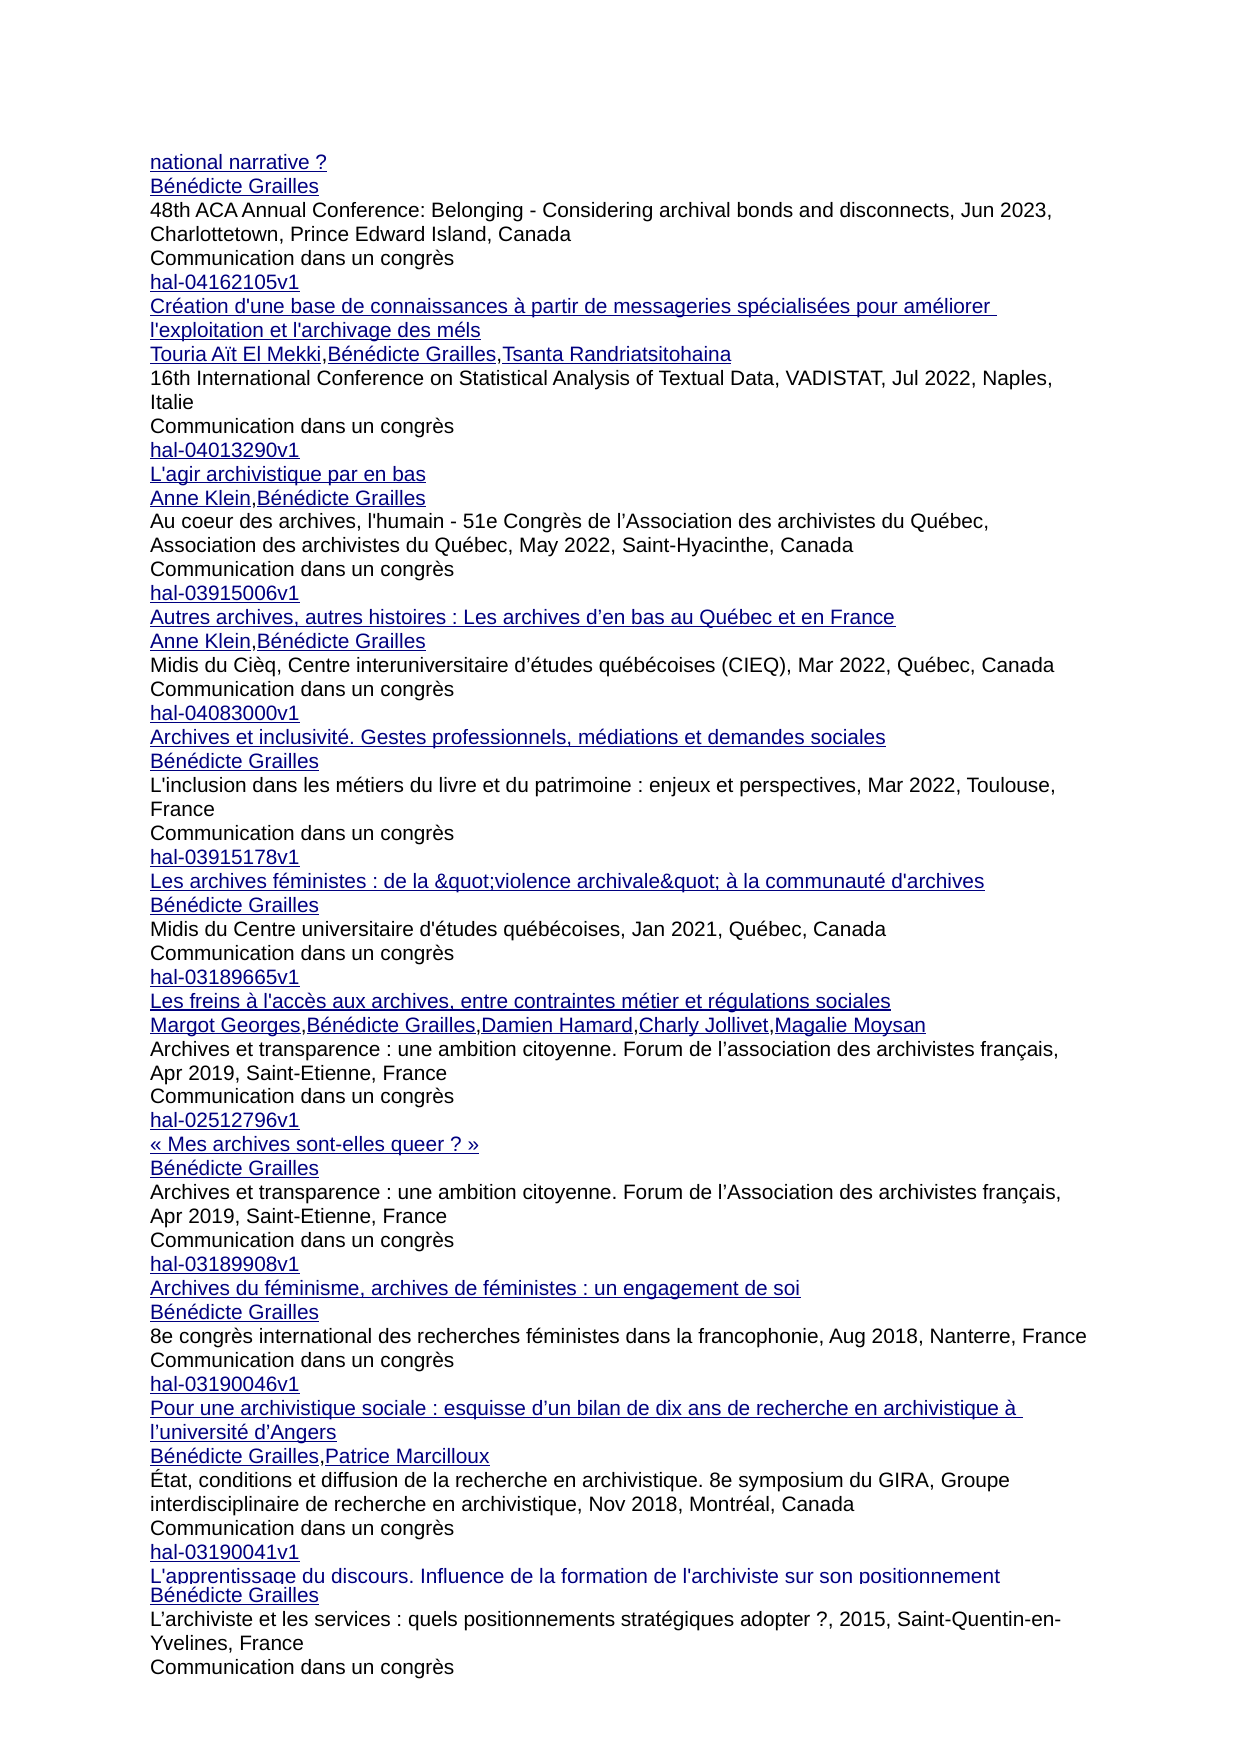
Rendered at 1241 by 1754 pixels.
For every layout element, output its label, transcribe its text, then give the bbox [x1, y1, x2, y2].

table_cell Archives du féminisme, archives de féministes : un engagement de soi Bénédicte Grailles 8e congrès international des recherches féministes dans la francophonie, Aug 2018, Nanterre, France Communication dans un congrès hal-03190046v1 [150, 1276, 1090, 1396]
table_cell L'apprentissage du discours. Influence de la formation de l'archiviste sur son positionnement Bénédicte Grailles L’archiviste et les services : quels positionnements stratégiques adopter ?, 2015, Saint-Quentin-en-Yvelines, France Communication dans un congrès [150, 1564, 1090, 1679]
table_cell Archives et inclusivité. Gestes professionnels, médiations et demandes sociales Bénédicte Grailles L'inclusion dans les métiers du livre et du patrimoine : enjeux et perspectives, Mar 2022, Toulouse, France Communication dans un congrès hal-03915178v1 [150, 725, 1090, 869]
table_cell L'agir archivistique par en bas Anne Klein,Bénédicte Grailles Au coeur des archives, l'humain - 51e Congrès de l’Association des archivistes du Québec, Association des archivistes du Québec, May 2022, Saint-Hyacinthe, Canada Communication dans un congrès hal-03915006v1 [150, 461, 1090, 605]
table_cell Pour une archivistique sociale : esquisse d’un bilan de dix ans de recherche en archivistique à l’université d’Angers Bénédicte Grailles,Patrice Marcilloux État, conditions et diffusion de la recherche en archivistique. 8e symposium du GIRA, Groupe interdisciplinaire de recherche en archivistique, Nov 2018, Montréal, Canada Communication dans un congrès hal-03190041v1 [150, 1396, 1090, 1563]
table_cell Les freins à l'accès aux archives, entre contraintes métier et régulations sociales Margot Georges,Bénédicte Grailles,Damien Hamard,Charly Jollivet,Magalie Moysan Archives et transparence : une ambition citoyenne. Forum de l’association des archivistes français, Apr 2019, Saint-Etienne, France Communication dans un congrès hal-02512796v1 [150, 989, 1090, 1132]
table_cell « Mes archives sont-elles queer ? » Bénédicte Grailles Archives et transparence : une ambition citoyenne. Forum de l’Association des archivistes français, Apr 2019, Saint-Etienne, France Communication dans un congrès hal-03189908v1 [150, 1132, 1090, 1276]
table_cell Création d'une base de connaissances à partir de messageries spécialisées pour améliorer l'exploitation et l'archivage des méls Touria Aït El Mekki,Bénédicte Grailles,Tsanta Randriatsitohaina 16th International Conference on Statistical Analysis of Textual Data, VADISTAT, Jul 2022, Naples, Italie Communication dans un congrès hal-04013290v1 [150, 294, 1090, 461]
table_cell Autres archives, autres histoires : Les archives d’en bas au Québec et en France Anne Klein,Bénédicte Grailles Midis du Cièq, Centre interuniversitaire d’études québécoises (CIEQ), Mar 2022, Québec, Canada Communication dans un congrès hal-04083000v1 [150, 605, 1090, 725]
table_cell national narrative ? Bénédicte Grailles 48th ACA Annual Conference: Belonging - Considering archival bonds and disconnects, Jun 2023, Charlottetown, Prince Edward Island, Canada Communication dans un congrès hal-04162105v1 [150, 150, 1090, 294]
table_cell Les archives féministes : de la &quot;violence archivale&quot; à la communauté d'archives Bénédicte Grailles Midis du Centre universitaire d'études québécoises, Jan 2021, Québec, Canada Communication dans un congrès hal-03189665v1 [150, 869, 1090, 988]
